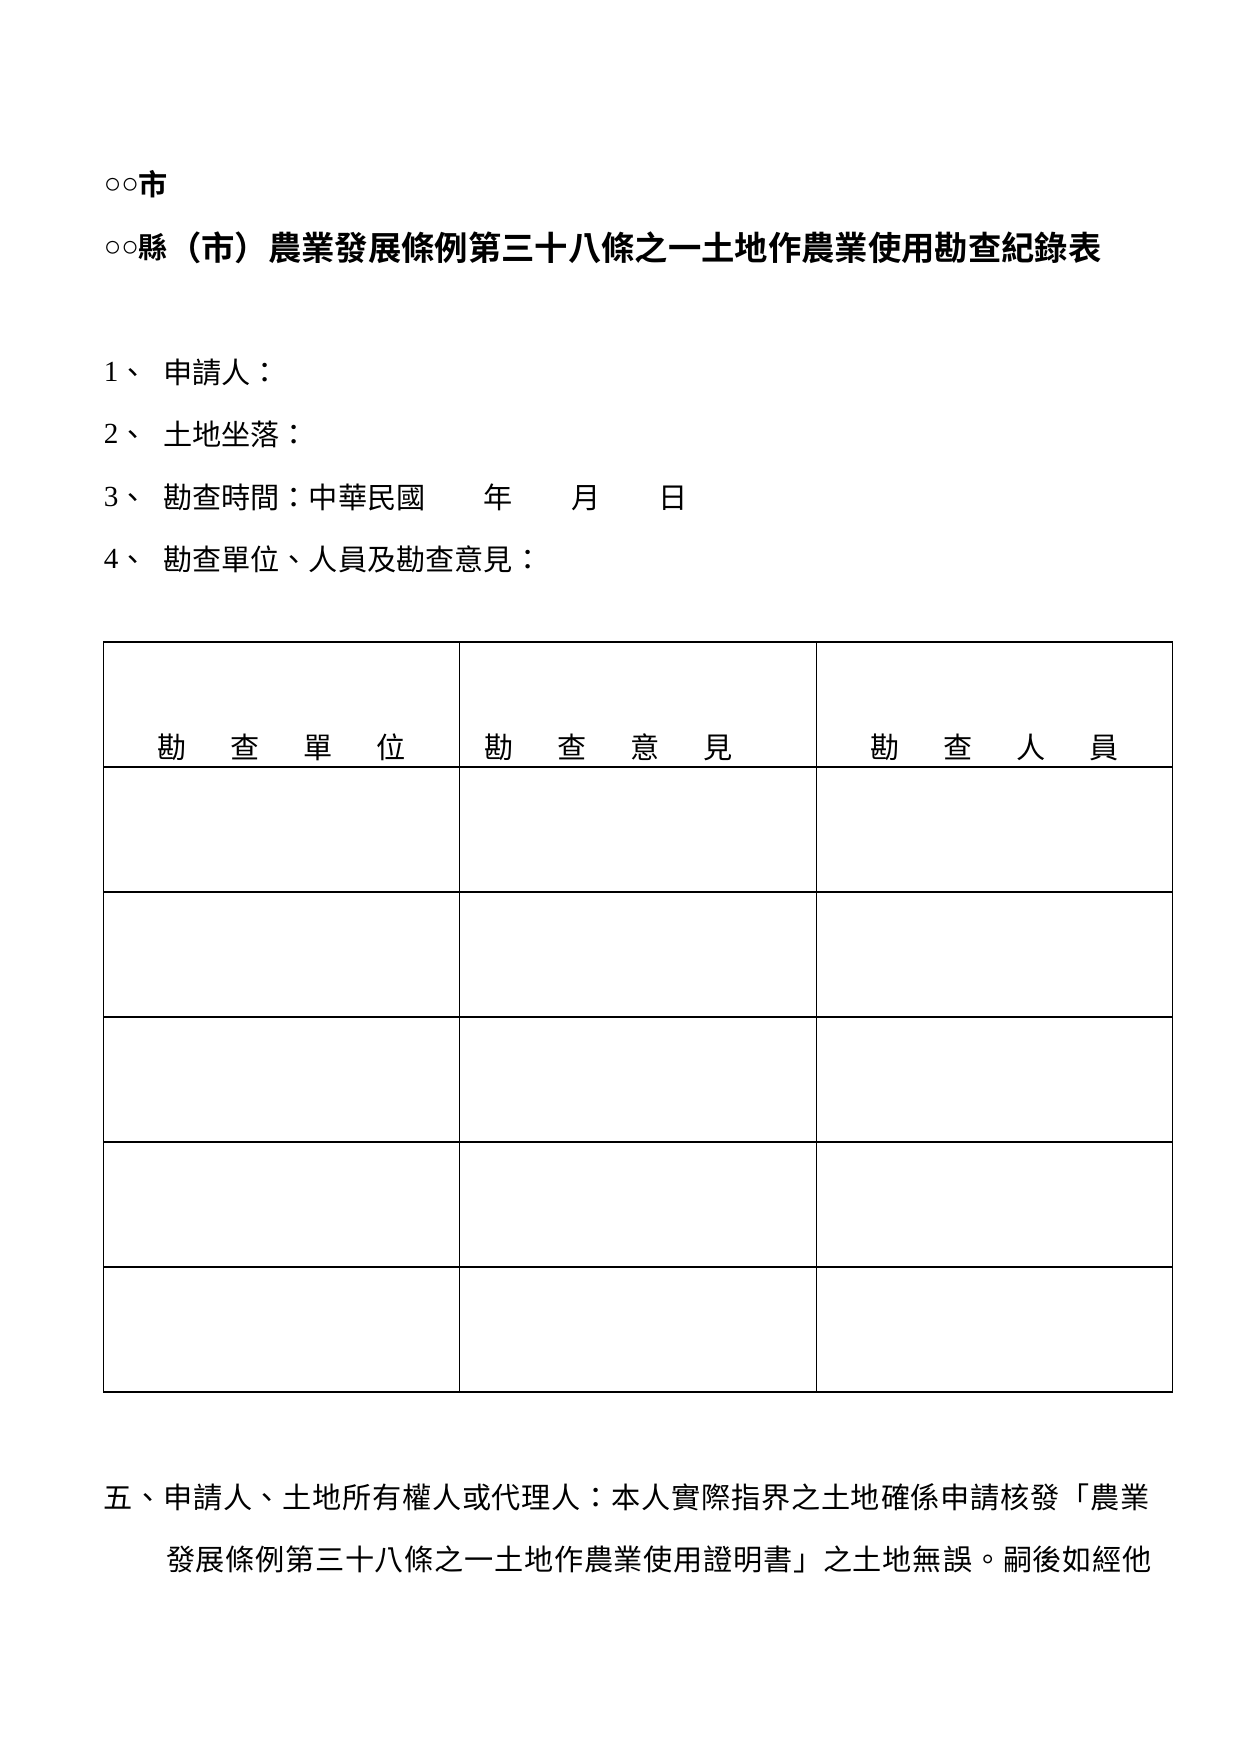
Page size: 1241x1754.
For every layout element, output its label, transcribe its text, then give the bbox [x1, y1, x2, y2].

table_cell [104, 893, 459, 1016]
table_cell [817, 1018, 1172, 1141]
table_cell [817, 893, 1172, 1016]
list 申請人： [103, 329, 1167, 391]
text ○○市 [103, 141, 1167, 204]
table_cell [817, 1143, 1172, 1266]
list 土地坐落： [103, 391, 1167, 454]
table_cell [460, 893, 816, 1016]
table_cell [817, 1268, 1172, 1391]
table_cell [460, 1143, 816, 1266]
table_cell [817, 768, 1172, 891]
list 勘查單位、人員及勘查意見： [103, 516, 1167, 579]
table_cell [104, 1268, 459, 1391]
table_cell [460, 1268, 816, 1391]
table_cell [460, 1018, 816, 1141]
table_header 勘 查 人 員 [817, 643, 1172, 766]
table_header 勘 查 單 位 [104, 643, 459, 766]
list 勘查時間：中華民國 年 月 日 [103, 454, 1167, 516]
table_header 勘 查 意 見 [460, 643, 816, 766]
table_cell [104, 1143, 459, 1266]
text 五、申請人、土地所有權人或代理人：本人實際指界之土地確係申請核發「農業發展條例第三十八條之一土地作農業使用證明書」之土地無誤。嗣後如經他 [103, 1454, 1152, 1579]
table_cell [104, 768, 459, 891]
text ○○縣（市）農業發展條例第三十八條之一土地作農業使用勘查紀錄表 [103, 204, 1167, 266]
table_cell [460, 768, 816, 891]
table_cell [104, 1018, 459, 1141]
